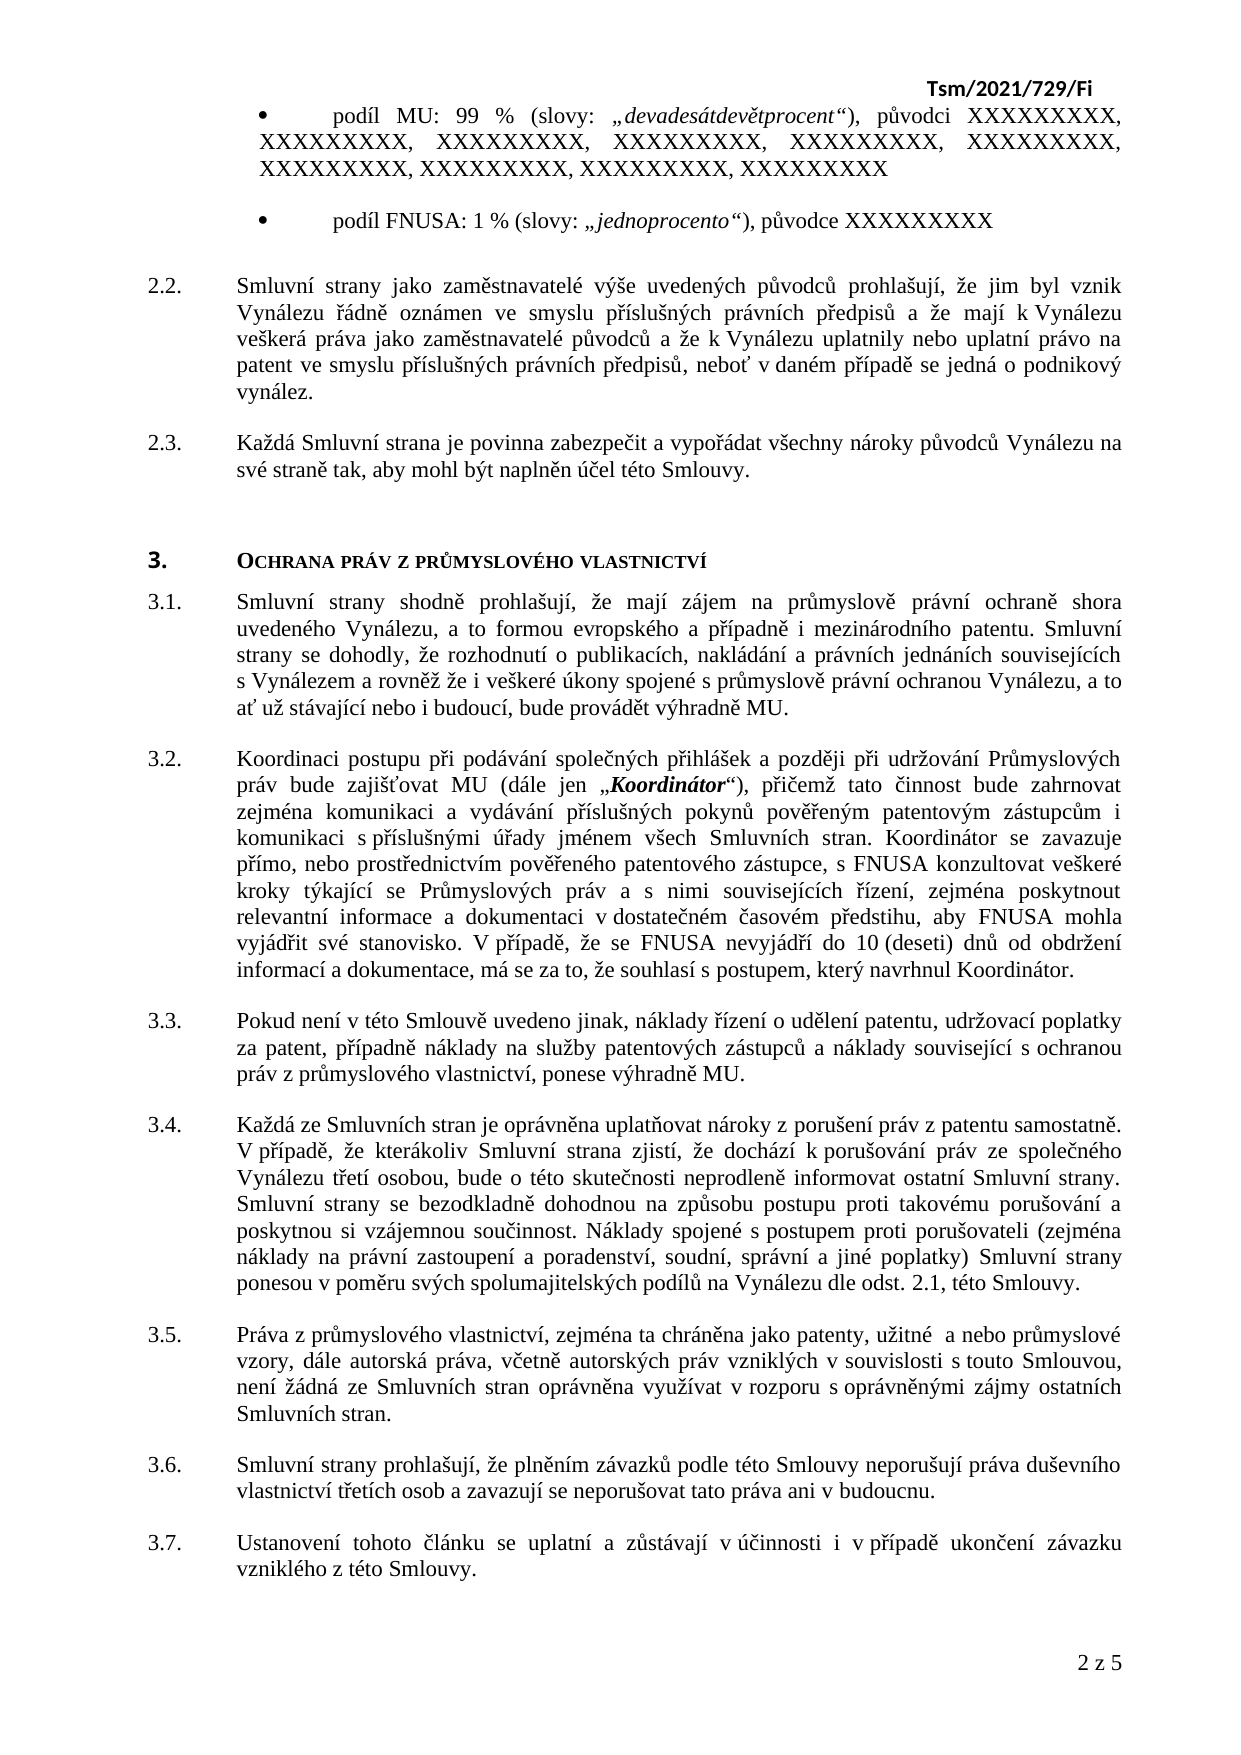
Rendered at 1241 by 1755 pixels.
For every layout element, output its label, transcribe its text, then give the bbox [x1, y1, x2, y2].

subtitle Smluvní strany jako zaměstnavatelé výše uvedených původců prohlašují, že jim byl vznik Vynálezu řádně oznámen ve smyslu příslušných právních předpisů a že mají k Vynálezu veškerá práva jako zaměstnavatelé původců a že k Vynálezu uplatnily nebo uplatní právo na patent ve smyslu příslušných právních předpisů, neboť v daném případě se jedná o podnikový vynález. [148, 272, 1122, 404]
subtitle Každá Smluvní strana je povinna zabezpečit a vypořádat všechny nároky původců Vynálezu na své straně tak, aby mohl být naplněn účel této Smlouvy. [148, 429, 1122, 482]
subtitle Pokud není v této Smlouvě uvedeno jinak, náklady řízení o udělení patentu, udržovací poplatky za patent, případně náklady na služby patentových zástupců a náklady související s ochranou práv z průmyslového vlastnictví, ponese výhradně MU. [148, 1007, 1122, 1086]
subtitle Práva z průmyslového vlastnictví, zejména ta chráněna jako patenty, užitné a nebo průmyslové vzory, dále autorská práva, včetně autorských práv vzniklých v souvislosti s touto Smlouvou, není žádná ze Smluvních stran oprávněna využívat v rozporu s oprávněnými zájmy ostatních Smluvních stran. [148, 1321, 1122, 1426]
subtitle Každá ze Smluvních stran je oprávněna uplatňovat nároky z porušení práv z patentu samostatně. V případě, že kterákoliv Smluvní strana zjistí, že dochází k porušování práv ze společného Vynálezu třetí osobou, bude o této skutečnosti neprodleně informovat ostatní Smluvní strany. Smluvní strany se bezodkladně dohodnou na způsobu postupu proti takovému porušování a poskytnou si vzájemnou součinnost. Náklady spojené s postupem proti porušovateli (zejména náklady na právní zastoupení a poradenství, soudní, správní a jiné poplatky) Smluvní strany ponesou v poměru svých spolumajitelských podílů na Vynálezu dle odst. 2.1, této Smlouvy. [148, 1111, 1122, 1296]
subtitle Ochrana práv z průmyslového vlastnictví [148, 544, 1122, 576]
subtitle Koordinaci postupu při podávání společných přihlášek a později při udržování Průmyslových práv bude zajišťovat MU (dále jen „Koordinátor“), přičemž tato činnost bude zahrnovat zejména komunikaci a vydávání příslušných pokynů pověřeným patentovým zástupcům i komunikaci s příslušnými úřady jménem všech Smluvních stran. Koordinátor se zavazuje přímo, nebo prostřednictvím pověřeného patentového zástupce, s FNUSA konzultovat veškeré kroky týkající se Průmyslových práv a s nimi souvisejících řízení, zejména poskytnout relevantní informace a dokumentaci v dostatečném časovém předstihu, aby FNUSA mohla vyjádřit své stanovisko. V případě, že se FNUSA nevyjádří do 10 (deseti) dnů od obdržení informací a dokumentace, má se za to, že souhlasí s postupem, který navrhnul Koordinátor. [148, 745, 1122, 982]
list podíl MU: 99 % (slovy: „devadesátdevětprocent“), původci XXXXXXXXX, XXXXXXXXX, XXXXXXXXX, XXXXXXXXX, XXXXXXXXX, XXXXXXXXX, XXXXXXXXX, XXXXXXXXX, XXXXXXXXX, XXXXXXXXX [259, 102, 1122, 181]
list podíl FNUSA: 1 % (slovy: „jednoprocento“), původce XXXXXXXXX [259, 207, 1122, 234]
subtitle Ustanovení tohoto článku se uplatní a zůstávají v účinnosti i v případě ukončení závazku vzniklého z této Smlouvy. [148, 1529, 1122, 1582]
subtitle Smluvní strany shodně prohlašují, že mají zájem na průmyslově právní ochraně shora uvedeného Vynálezu, a to formou evropského a případně i mezinárodního patentu. Smluvní strany se dohodly, že rozhodnutí o publikacích, nakládání a právních jednáních souvisejících s Vynálezem a rovněž že i veškeré úkony spojené s průmyslově právní ochranou Vynálezu, a to ať už stávající nebo i budoucí, bude provádět výhradně MU. [148, 588, 1122, 720]
subtitle Smluvní strany prohlašují, že plněním závazků podle této Smlouvy neporušují práva duševního vlastnictví třetích osob a zavazují se neporušovat tato práva ani v budoucnu. [148, 1451, 1122, 1504]
